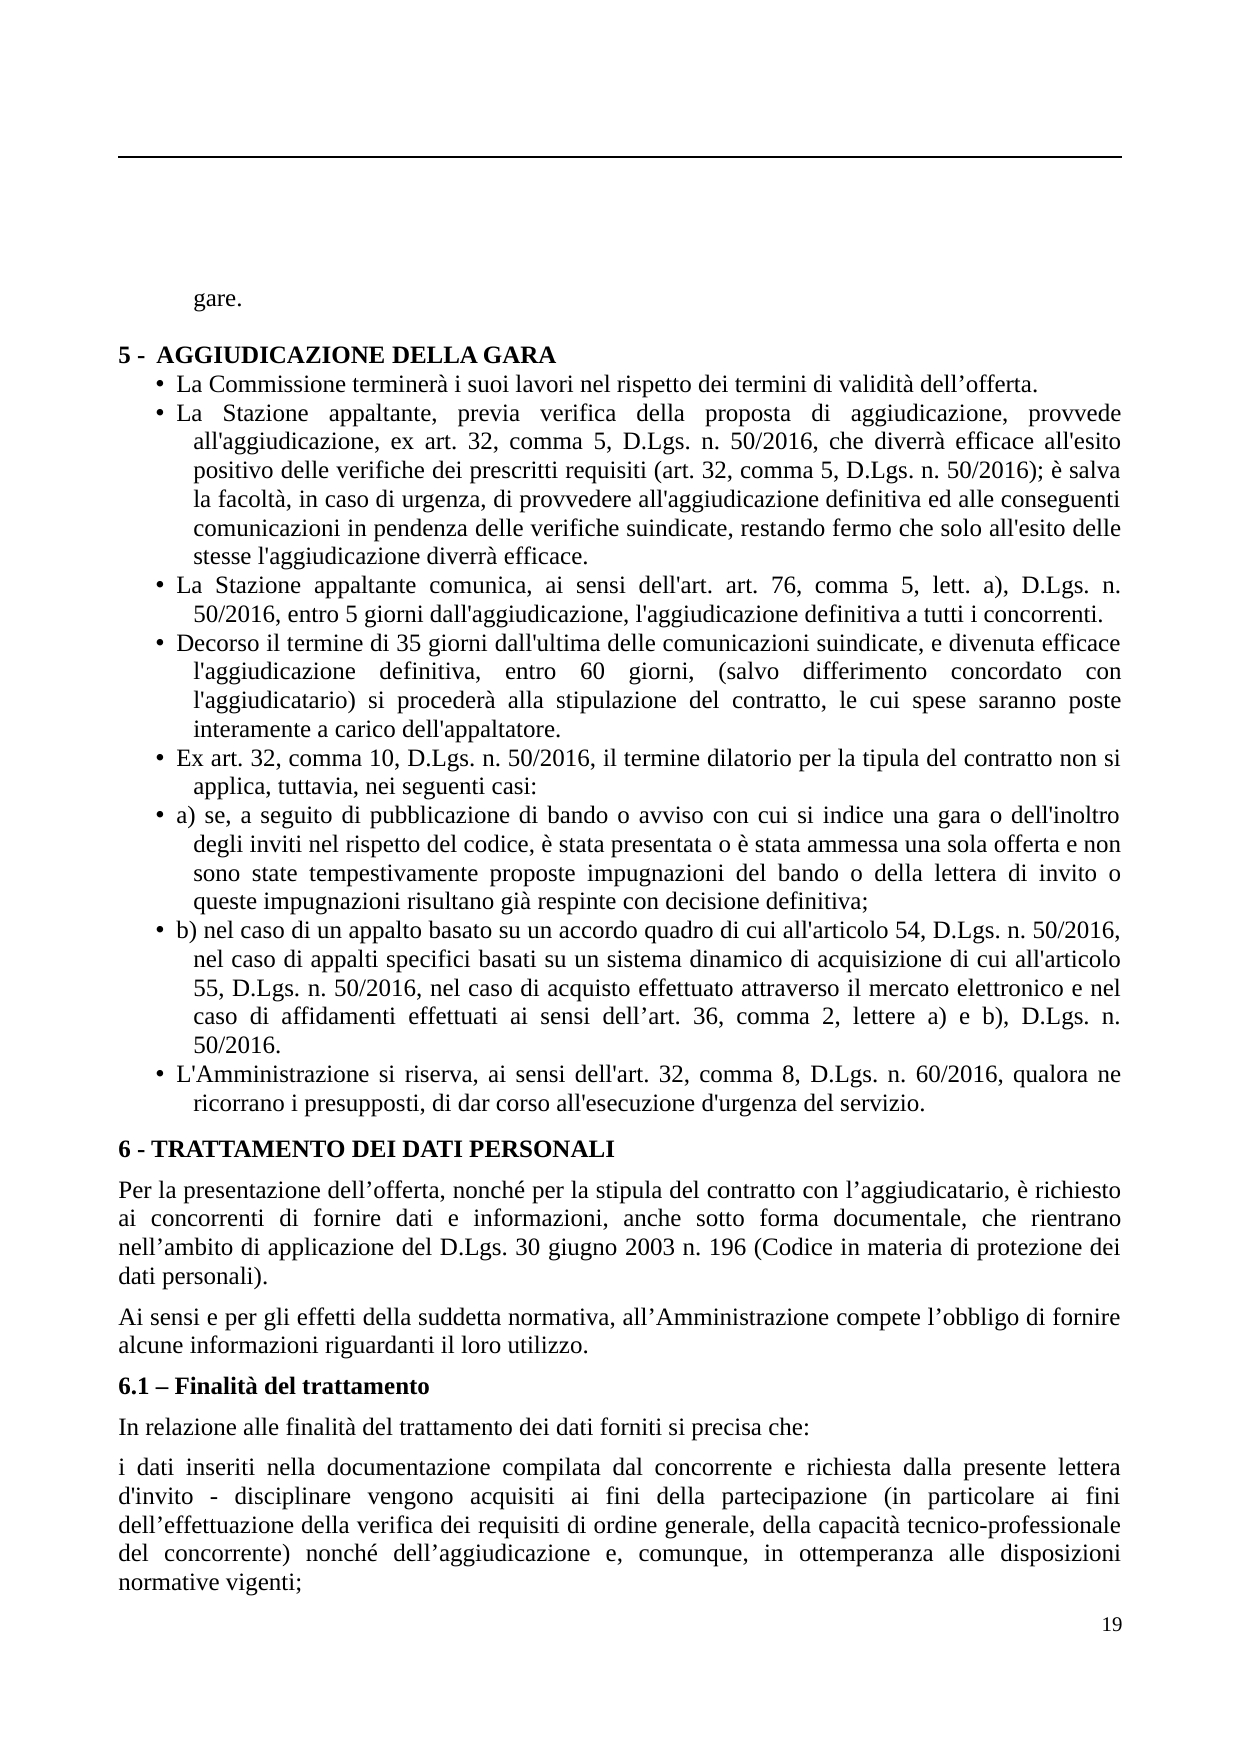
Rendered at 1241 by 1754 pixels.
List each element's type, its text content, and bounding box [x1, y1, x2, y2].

text Ai sensi e per gli effetti della suddetta normativa, all’Amministrazione compete l’obbligo di fornire alcune informazioni riguardanti il loro utilizzo. [118, 1302, 1122, 1359]
list La Stazione appaltante comunica, ai sensi dell'art. art. 76, comma 5, lett. a), D.Lgs. n. 50/2016, entro 5 giorni dall'aggiudicazione, l'aggiudicazione definitiva a tutti i concorrenti. [156, 570, 1122, 628]
list Decorso il termine di 35 giorni dall'ultima delle comunicazioni suindicate, e divenuta efficace l'aggiudicazione definitiva, entro 60 giorni, (salvo differimento concordato con l'aggiudicatario) si procederà alla stipulazione del contratto, le cui spese saranno poste interamente a carico dell'appaltatore. [156, 628, 1122, 743]
text 6 - TRATTAMENTO DEI DATI PERSONALI [118, 1134, 1122, 1163]
list b) nel caso di un appalto basato su un accordo quadro di cui all'articolo 54, D.Lgs. n. 50/2016, nel caso di appalti specifici basati su un sistema dinamico di acquisizione di cui all'articolo 55, D.Lgs. n. 50/2016, nel caso di acquisto effettuato attraverso il mercato elettronico e nel caso di affidamenti effettuati ai sensi dell’art. 36, comma 2, lettere a) e b), D.Lgs. n. 50/2016. [156, 915, 1122, 1059]
list La Stazione appaltante, previa verifica della proposta di aggiudicazione, provvede all'aggiudicazione, ex art. 32, comma 5, D.Lgs. n. 50/2016, che diverrà efficace all'esito positivo delle verifiche dei prescritti requisiti (art. 32, comma 5, D.Lgs. n. 50/2016); è salva la facoltà, in caso di urgenza, di provvedere all'aggiudicazione definitiva ed alle conseguenti comunicazioni in pendenza delle verifiche suindicate, restando fermo che solo all'esito delle stesse l'aggiudicazione diverrà efficace. [156, 398, 1122, 570]
list gare. [156, 283, 1122, 311]
list L'Amministrazione si riserva, ai sensi dell'art. 32, comma 8, D.Lgs. n. 60/2016, qualora ne ricorrano i presupposti, di dar corso all'esecuzione d'urgenza del servizio. [156, 1059, 1122, 1116]
text i dati inseriti nella documentazione compilata dal concorrente e richiesta dalla presente lettera d'invito - disciplinare vengono acquisiti ai fini della partecipazione (in particolare ai fini dell’effettuazione della verifica dei requisiti di ordine generale, della capacità tecnico-professionale del concorrente) nonché dell’aggiudicazione e, comunque, in ottemperanza alle disposizioni normative vigenti; [118, 1452, 1122, 1596]
text Per la presentazione dell’offerta, nonché per la stipula del contratto con l’aggiudicatario, è richiesto ai concorrenti di fornire dati e informazioni, anche sotto forma documentale, che rientrano nell’ambito di applicazione del D.Lgs. 30 giugno 2003 n. 196 (Codice in materia di protezione dei dati personali). [118, 1175, 1122, 1290]
list La Commissione terminerà i suoi lavori nel rispetto dei termini di validità dell’offerta. [156, 369, 1122, 398]
text In relazione alle finalità del trattamento dei dati forniti si precisa che: [118, 1412, 1122, 1440]
text 6.1 – Finalità del trattamento [118, 1371, 1122, 1400]
list a) se, a seguito di pubblicazione di bando o avviso con cui si indice una gara o dell'inoltro degli inviti nel rispetto del codice, è stata presentata o è stata ammessa una sola offerta e non sono state tempestivamente proposte impugnazioni del bando o della lettera di invito o queste impugnazioni risultano già respinte con decisione definitiva; [156, 800, 1122, 915]
text 5 - AGGIUDICAZIONE DELLA GARA [118, 340, 1122, 369]
list Ex art. 32, comma 10, D.Lgs. n. 50/2016, il termine dilatorio per la tipula del contratto non si applica, tuttavia, nei seguenti casi: [156, 743, 1122, 800]
